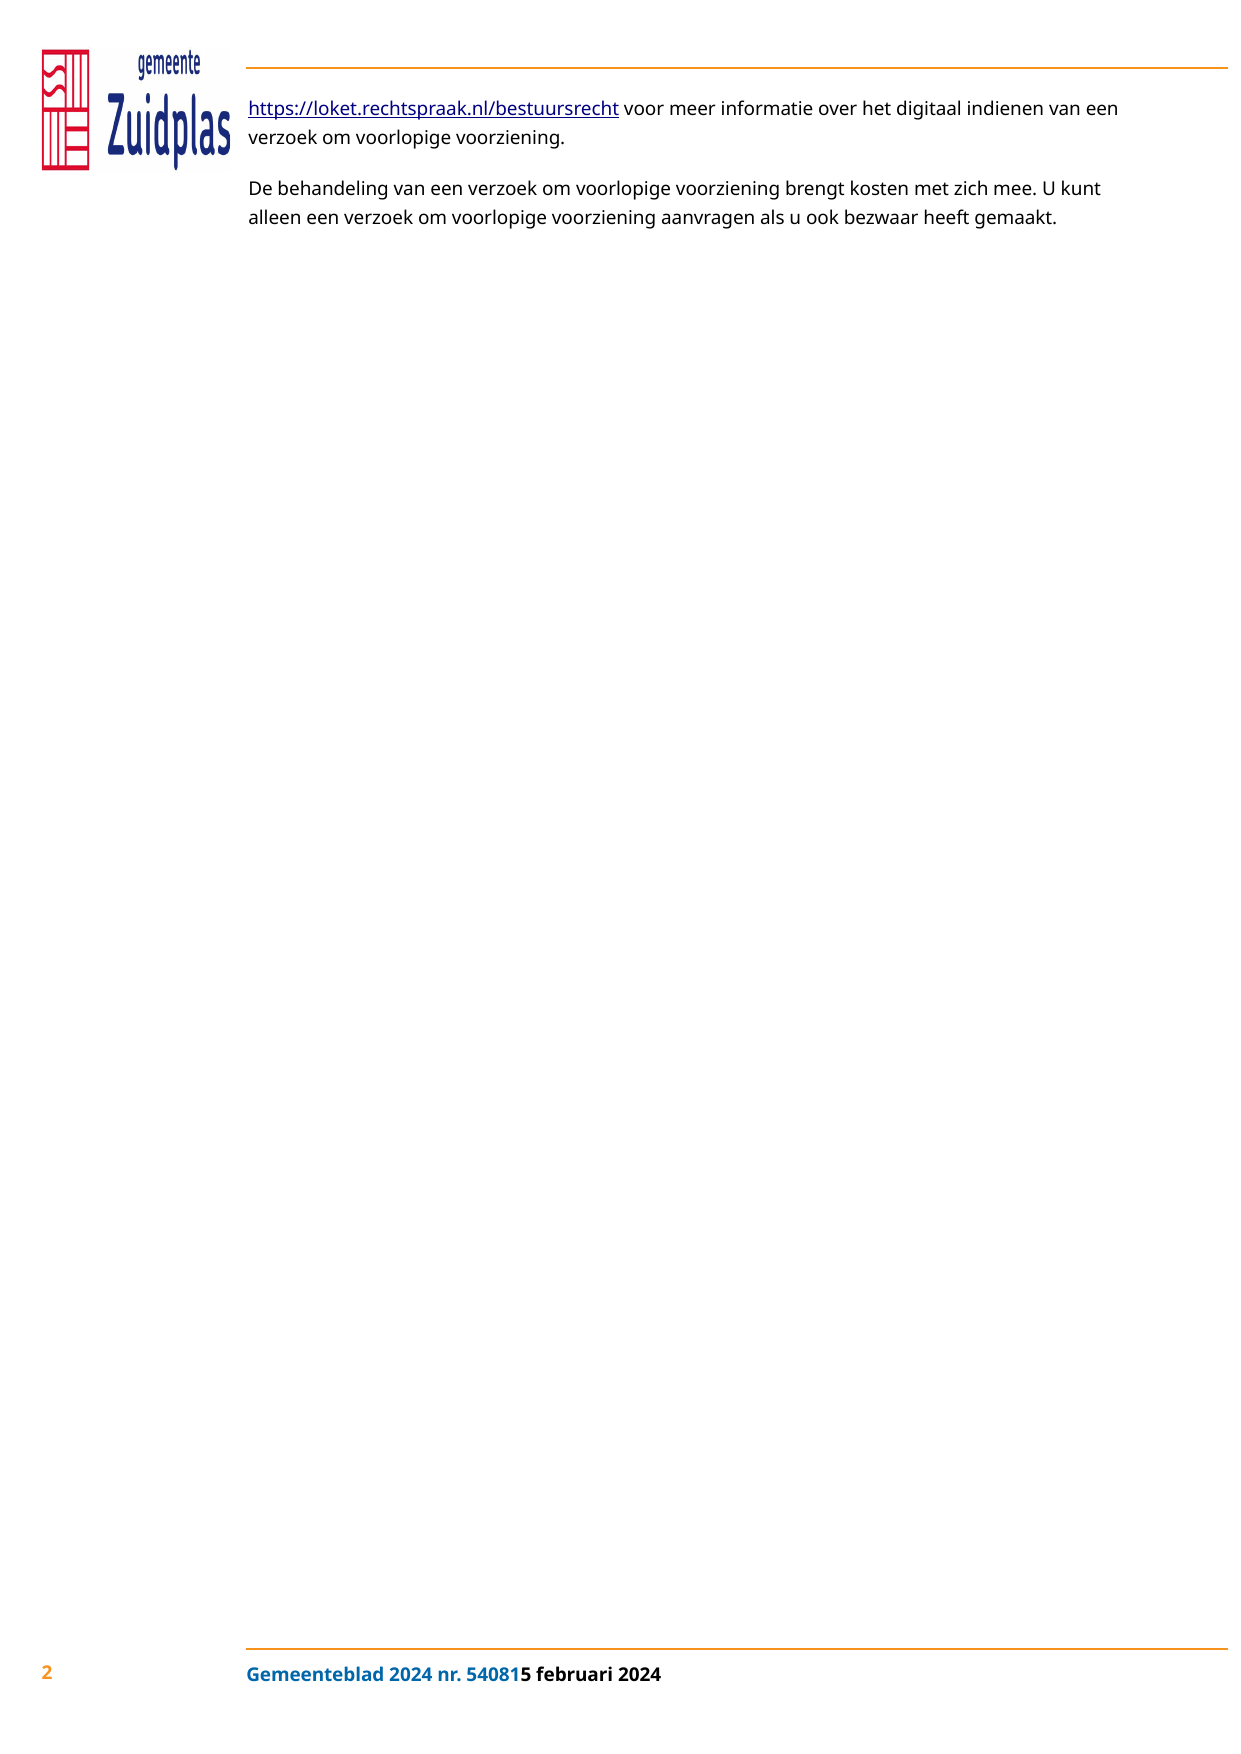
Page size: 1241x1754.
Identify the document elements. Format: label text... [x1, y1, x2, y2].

picture [41, 47, 231, 172]
text De behandeling van een verzoek om voorlopige voorziening brengt kosten met zich mee. U kunt alleen een verzoek om voorlopige voorziening aanvragen als u ook bezwaar heeft gemaakt. [248, 175, 1152, 230]
text https://loket.rechtspraak.nl/bestuursrecht voor meer informatie over het digitaal indienen van een verzoek om voorlopige voorziening. [248, 95, 1152, 150]
